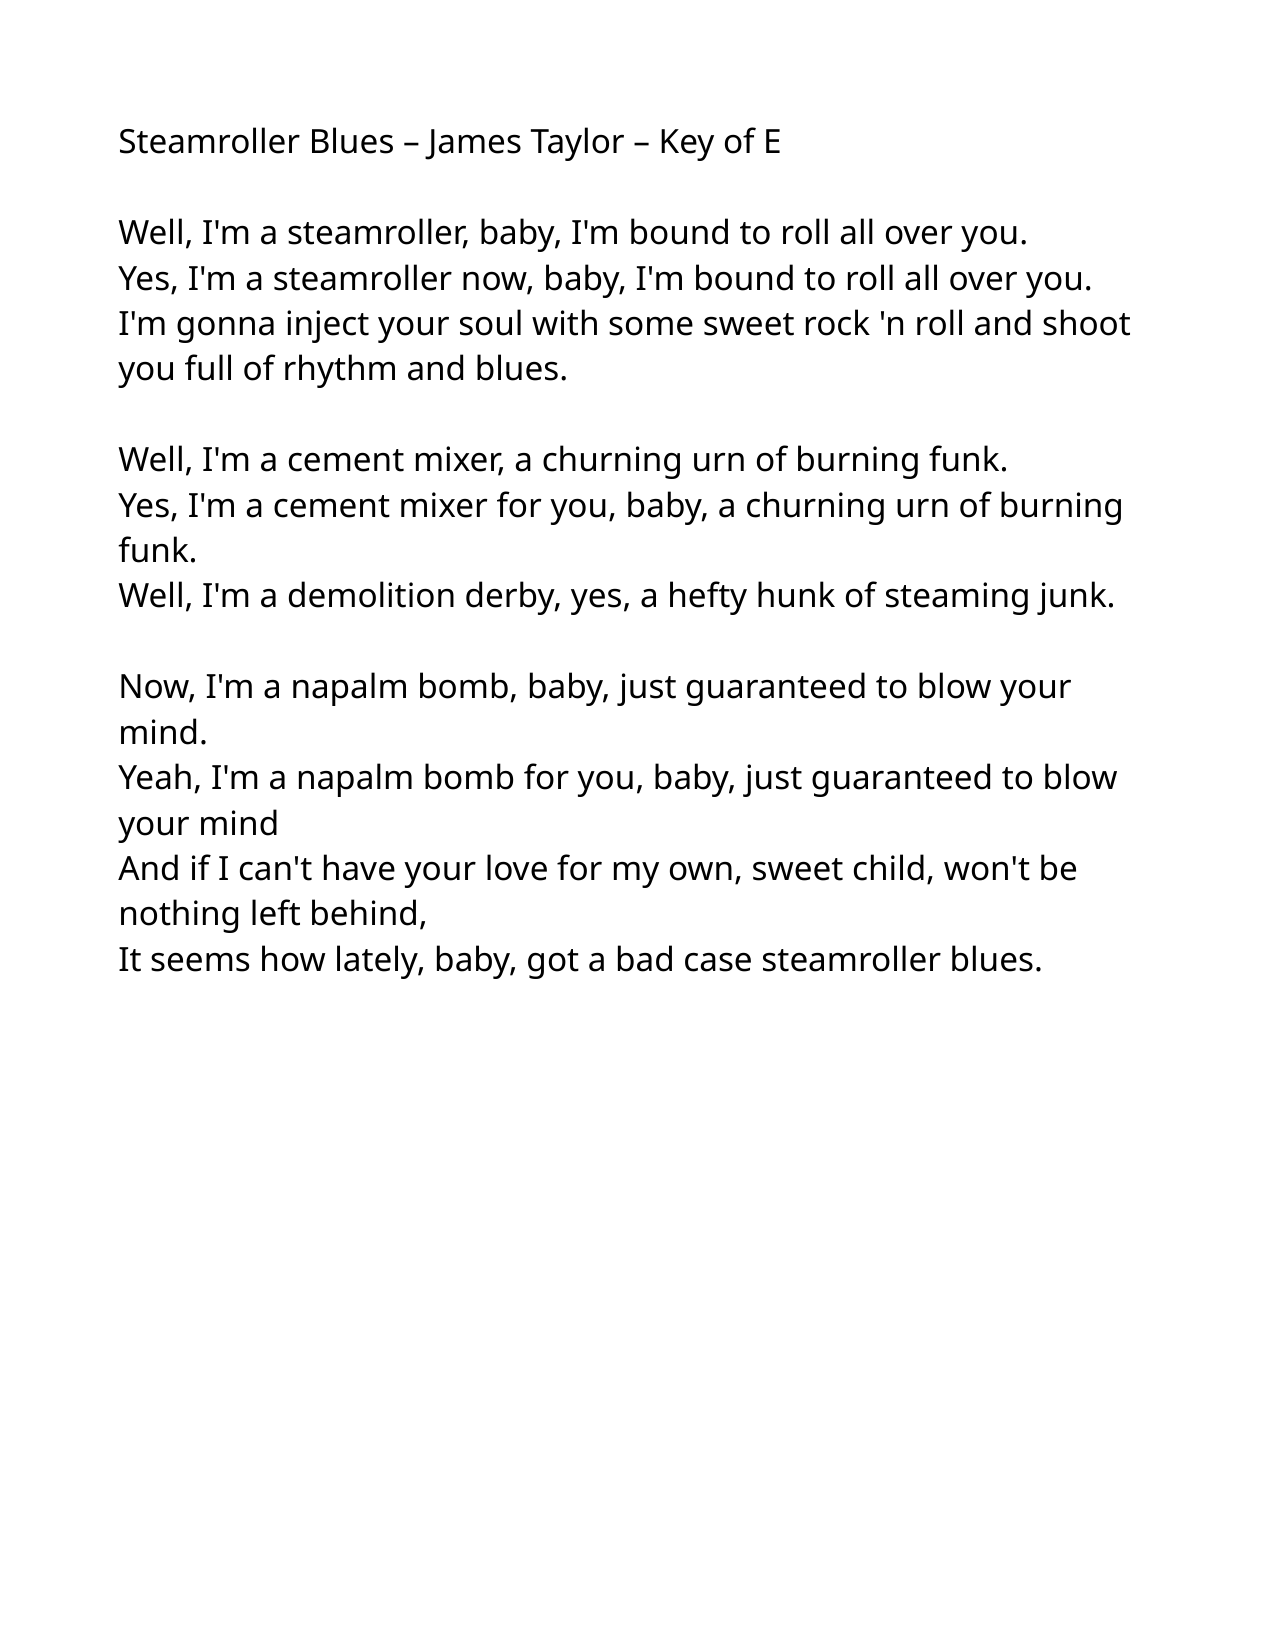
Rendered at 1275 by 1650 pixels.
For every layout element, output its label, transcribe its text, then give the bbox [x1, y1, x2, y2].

text Steamroller Blues – James Taylor – Key of E [118, 118, 1157, 163]
text Well, I'm a steamroller, baby, I'm bound to roll all over you. Yes, I'm a steamroller now, baby, I'm bound to roll all over you. I'm gonna inject your soul with some sweet rock 'n roll and shoot you full of rhythm and blues. Well, I'm a cement mixer, a churning urn of burning funk. Yes, I'm a cement mixer for you, baby, a churning urn of burning funk. Well, I'm a demolition derby, yes, a hefty hunk of steaming junk. Now, I'm a napalm bomb, baby, just guaranteed to blow your mind. Yeah, I'm a napalm bomb for you, baby, just guaranteed to blow your mind And if I can't have your love for my own, sweet child, won't be nothing left behind, It seems how lately, baby, got a bad case steamroller blues. [118, 209, 1157, 981]
